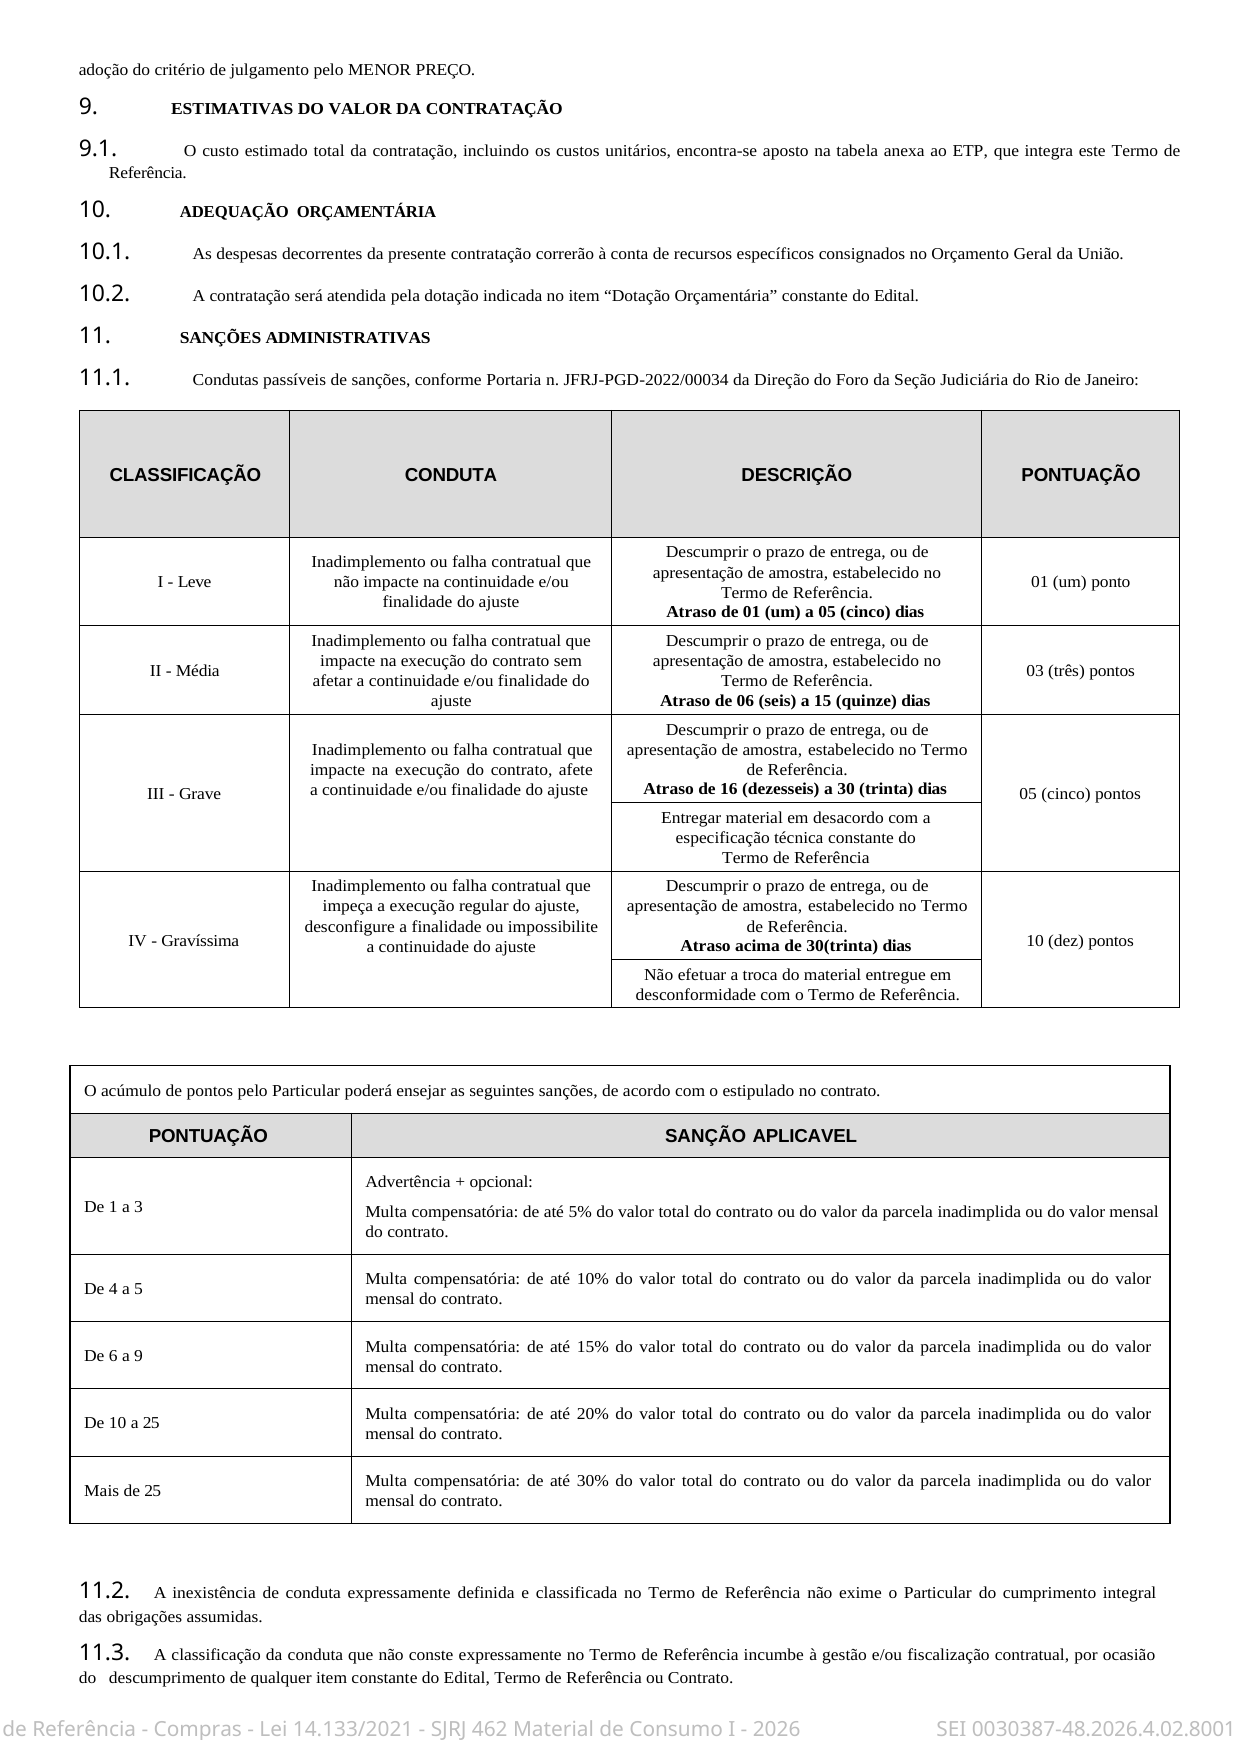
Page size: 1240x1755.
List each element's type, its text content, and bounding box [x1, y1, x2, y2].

table_cell SANÇÃO APLICAVEL [352, 1114, 1169, 1157]
table_cell Não efetuar a troca do material entregue em desconformidade com o Termo de Referência. [612, 960, 981, 1007]
list As despesas decorrentes da presente contratação correrão à conta de recursos específicos consignados no Orçamento Geral da União. [78, 235, 1181, 266]
list A inexistência de conduta expressamente definida e classificada no Termo de Referência não exime o Particular do cumprimento integral das obrigações assumidas. [78, 1574, 1157, 1626]
table_cell II - Média [80, 626, 289, 714]
table_cell 03 (três) pontos [982, 626, 1179, 714]
table_cell 05 (cinco) pontos [982, 715, 1179, 871]
list A classificação da conduta que não conste expressamente no Termo de Referência incumbe à gestão e/ou fiscalização contratual, por ocasião do descumprimento de qualquer item constante do Edital, Termo de Referência ou Contrato. [78, 1636, 1157, 1687]
table_header CONDUTA [290, 411, 611, 537]
table_cell Multa compensatória: de até 20% do valor total do contrato ou do valor da parcela inadimplida ou do valor mensal do contrato. [352, 1389, 1169, 1456]
table_cell Inadimplemento ou falha contratual que impacte na execução do contrato, afete a continuidade e/ou finalidade do ajuste [290, 715, 611, 871]
table_cell III - Grave [80, 715, 289, 871]
table_cell Descumprir o prazo de entrega, ou de apresentação de amostra, estabelecido no Termo de Referência. Atraso de 16 (dezesseis) a 30 (trinta) dias [612, 715, 981, 802]
list ADEQUAÇÃO ORÇAMENTÁRIA [78, 193, 1181, 224]
list A contratação será atendida pela dotação indicada no item “Dotação Orçamentária” constante do Edital. [78, 277, 1181, 308]
table_cell Multa compensatória: de até 15% do valor total do contrato ou do valor da parcela inadimplida ou do valor mensal do contrato. [352, 1322, 1169, 1388]
table_cell Descumprir o prazo de entrega, ou de apresentação de amostra, estabelecido no Termo de Referência. Atraso de 06 (seis) a 15 (quinze) dias [612, 626, 981, 714]
table_cell Multa compensatória: de até 30% do valor total do contrato ou do valor da parcela inadimplida ou do valor mensal do contrato. [352, 1457, 1169, 1523]
table_header O acúmulo de pontos pelo Particular poderá ensejar as seguintes sanções, de acordo com o estipulado no contrato. [71, 1066, 1169, 1112]
table_cell Advertência + opcional: Multa compensatória: de até 5% do valor total do contrato ou do valor da parcela inadimplida ou do valor mensal do contrato. [352, 1158, 1169, 1254]
table_cell I - Leve [80, 538, 289, 625]
table_cell Descumprir o prazo de entrega, ou de apresentação de amostra, estabelecido no Termo de Referência. Atraso de 01 (um) a 05 (cinco) dias [612, 538, 981, 625]
table_header CLASSIFICAÇÃO [80, 411, 289, 537]
table_cell Inadimplemento ou falha contratual que impeça a execução regular do ajuste, desconfigure a finalidade ou impossibilite a continuidade do ajuste [290, 872, 611, 1007]
table_cell Entregar material em desacordo com a especificação técnica constante do Termo de Referência [612, 803, 981, 871]
table_cell Inadimplemento ou falha contratual que não impacte na continuidade e/ou finalidade do ajuste [290, 538, 611, 625]
text adoção do critério de julgamento pelo MENOR PREÇO. [78, 60, 1181, 79]
table_cell Mais de 25 [71, 1457, 351, 1523]
list SANÇÕES ADMINISTRATIVAS [78, 319, 1181, 350]
table_cell PONTUAÇÃO [71, 1114, 351, 1157]
table_cell De 1 a 3 [71, 1158, 351, 1254]
table_cell Multa compensatória: de até 10% do valor total do contrato ou do valor da parcela inadimplida ou do valor mensal do contrato. [352, 1255, 1169, 1321]
table_cell IV - Gravíssima [80, 872, 289, 1007]
list Condutas passíveis de sanções, conforme Portaria n. JFRJ-PGD-2022/00034 da Direção do Foro da Seção Judiciária do Rio de Janeiro: [78, 361, 1181, 392]
table_header PONTUAÇÃO [982, 411, 1179, 537]
table_cell De 4 a 5 [71, 1255, 351, 1321]
table_cell De 10 a 25 [71, 1389, 351, 1456]
table_cell Descumprir o prazo de entrega, ou de apresentação de amostra, estabelecido no Termo de Referência. Atraso acima de 30(trinta) dias [612, 872, 981, 959]
table_cell 01 (um) ponto [982, 538, 1179, 625]
table_cell Inadimplemento ou falha contratual que impacte na execução do contrato sem afetar a continuidade e/ou finalidade do ajuste [290, 626, 611, 714]
table_header DESCRIÇÃO [612, 411, 981, 537]
list ESTIMATIVAS DO VALOR DA CONTRATAÇÃO [78, 90, 1181, 121]
table_cell De 6 a 9 [71, 1322, 351, 1388]
table_cell 10 (dez) pontos [982, 872, 1179, 1007]
list O custo estimado total da contratação, incluindo os custos unitários, encontra-se aposto na tabela anexa ao ETP, que integra este Termo de Referência. [78, 132, 1181, 182]
